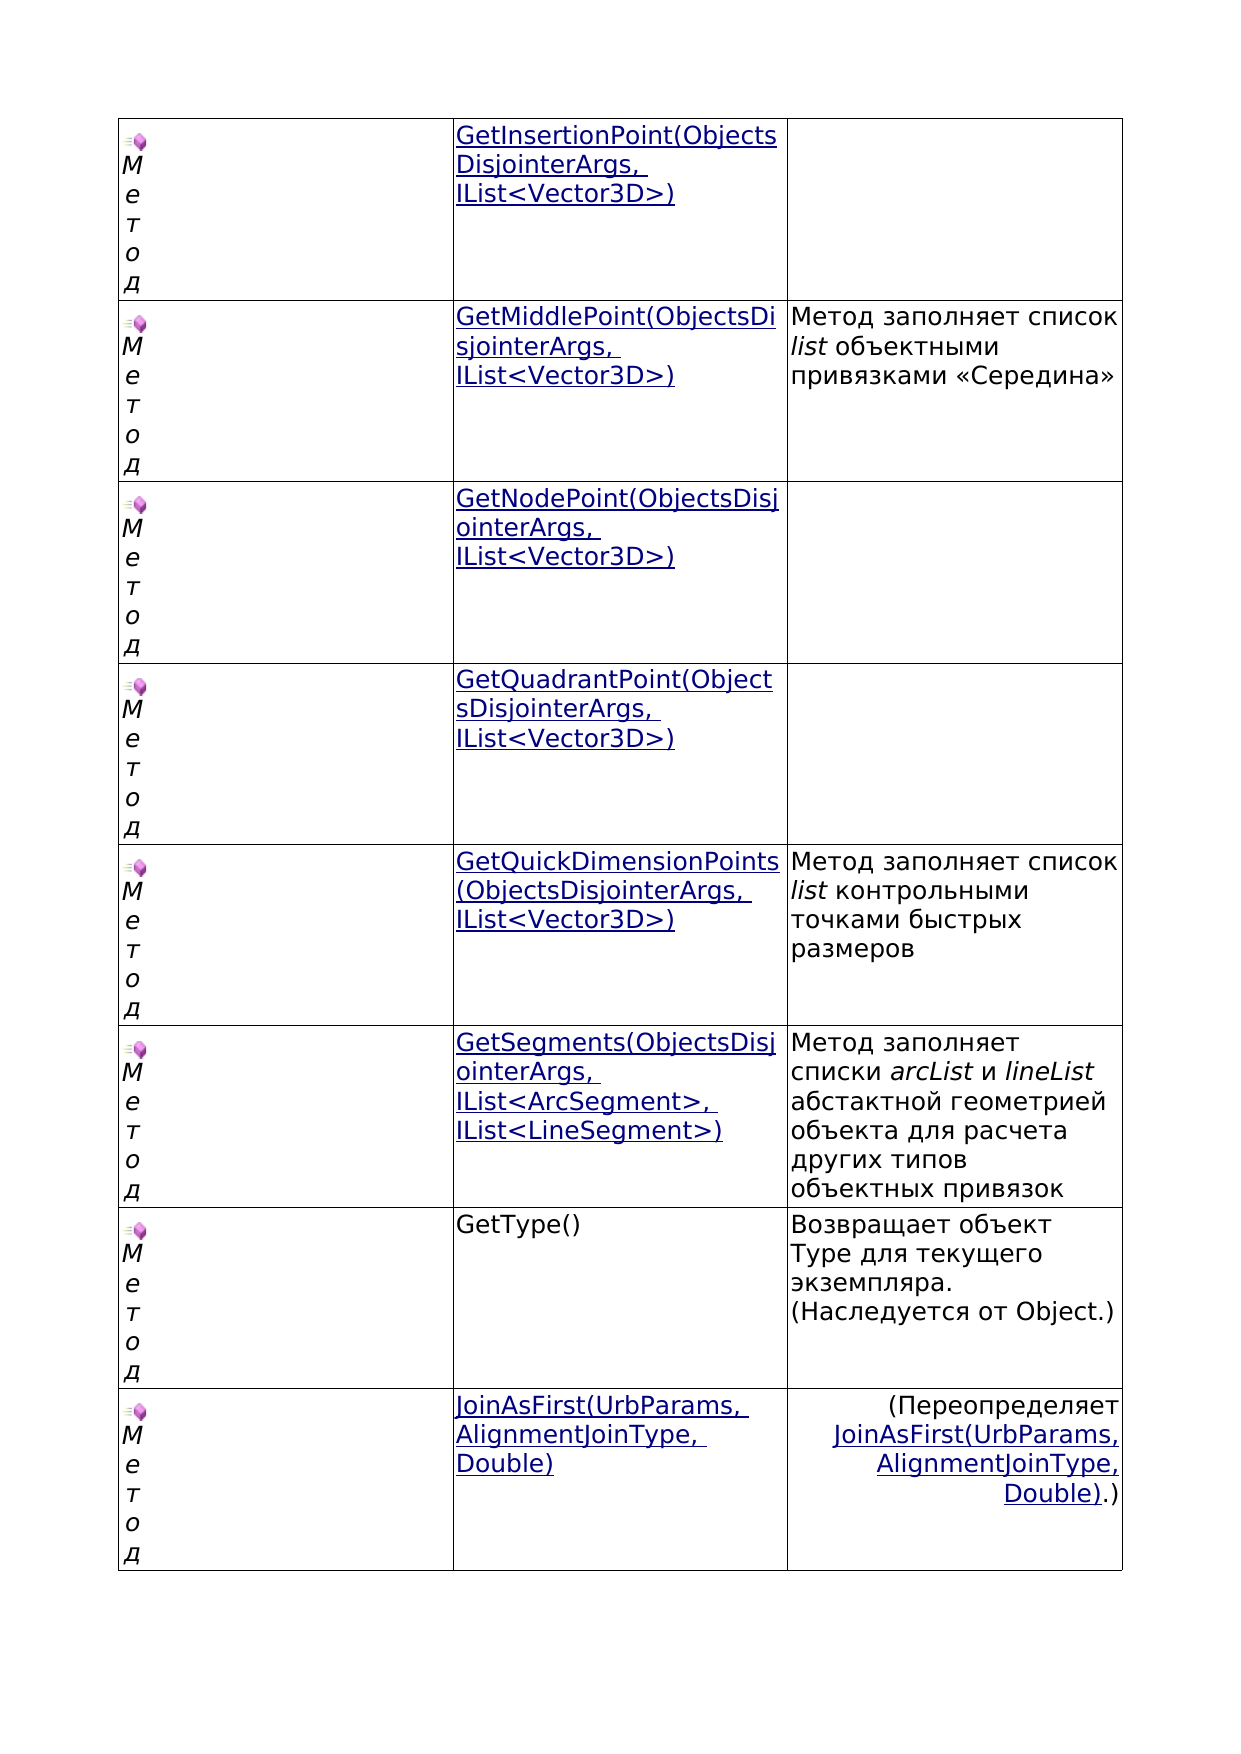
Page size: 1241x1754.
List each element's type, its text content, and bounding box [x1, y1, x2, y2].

picture [121, 496, 147, 514]
picture [121, 1222, 147, 1240]
table_cell Метод заполняет список list объектными привязками «Середина» [788, 301, 1122, 481]
table_cell JoinAsFirst(UrbParams, AlignmentJoinType, Double) [454, 1389, 787, 1570]
table_cell [119, 664, 453, 844]
table_cell [119, 301, 453, 481]
table_cell Возвращает объект Type для текущего экземпляра. (Наследуется от Object.) [788, 1208, 1122, 1388]
table_cell GetInsertionPoint(ObjectsDisjointerArgs, IList<Vector3D>) [454, 119, 787, 299]
table_cell GetQuickDimensionPoints(ObjectsDisjointerArgs, IList<Vector3D>) [454, 845, 787, 1025]
table_cell GetQuadrantPoint(ObjectsDisjointerArgs, IList<Vector3D>) [454, 664, 787, 844]
table_cell GetNodePoint(ObjectsDisjointerArgs, IList<Vector3D>) [454, 482, 787, 662]
table_cell Метод заполняет списки arcList и lineList абстактной геометрией объекта для расчета других типов объектных привязок [788, 1026, 1122, 1207]
table_cell [119, 1026, 453, 1207]
picture [121, 1403, 147, 1421]
table_cell [119, 1389, 453, 1570]
table_cell [119, 482, 453, 662]
picture [121, 859, 147, 877]
table_cell [119, 119, 453, 299]
table_cell [788, 482, 1122, 662]
table_cell (Переопределяет JoinAsFirst(UrbParams, AlignmentJoinType, Double).) [788, 1389, 1122, 1570]
table_cell GetType() [454, 1208, 787, 1388]
picture [121, 1041, 147, 1059]
picture [121, 315, 147, 333]
table_cell GetMiddlePoint(ObjectsDisjointerArgs, IList<Vector3D>) [454, 301, 787, 481]
table_cell Метод заполняет список list контрольными точками быстрых размеров [788, 845, 1122, 1025]
table_cell [119, 845, 453, 1025]
table_cell [119, 1208, 453, 1388]
picture [121, 133, 147, 151]
picture [121, 678, 147, 696]
table_cell GetSegments(ObjectsDisjointerArgs, IList<ArcSegment>, IList<LineSegment>) [454, 1026, 787, 1207]
table_cell [788, 664, 1122, 844]
table_cell [788, 119, 1122, 299]
